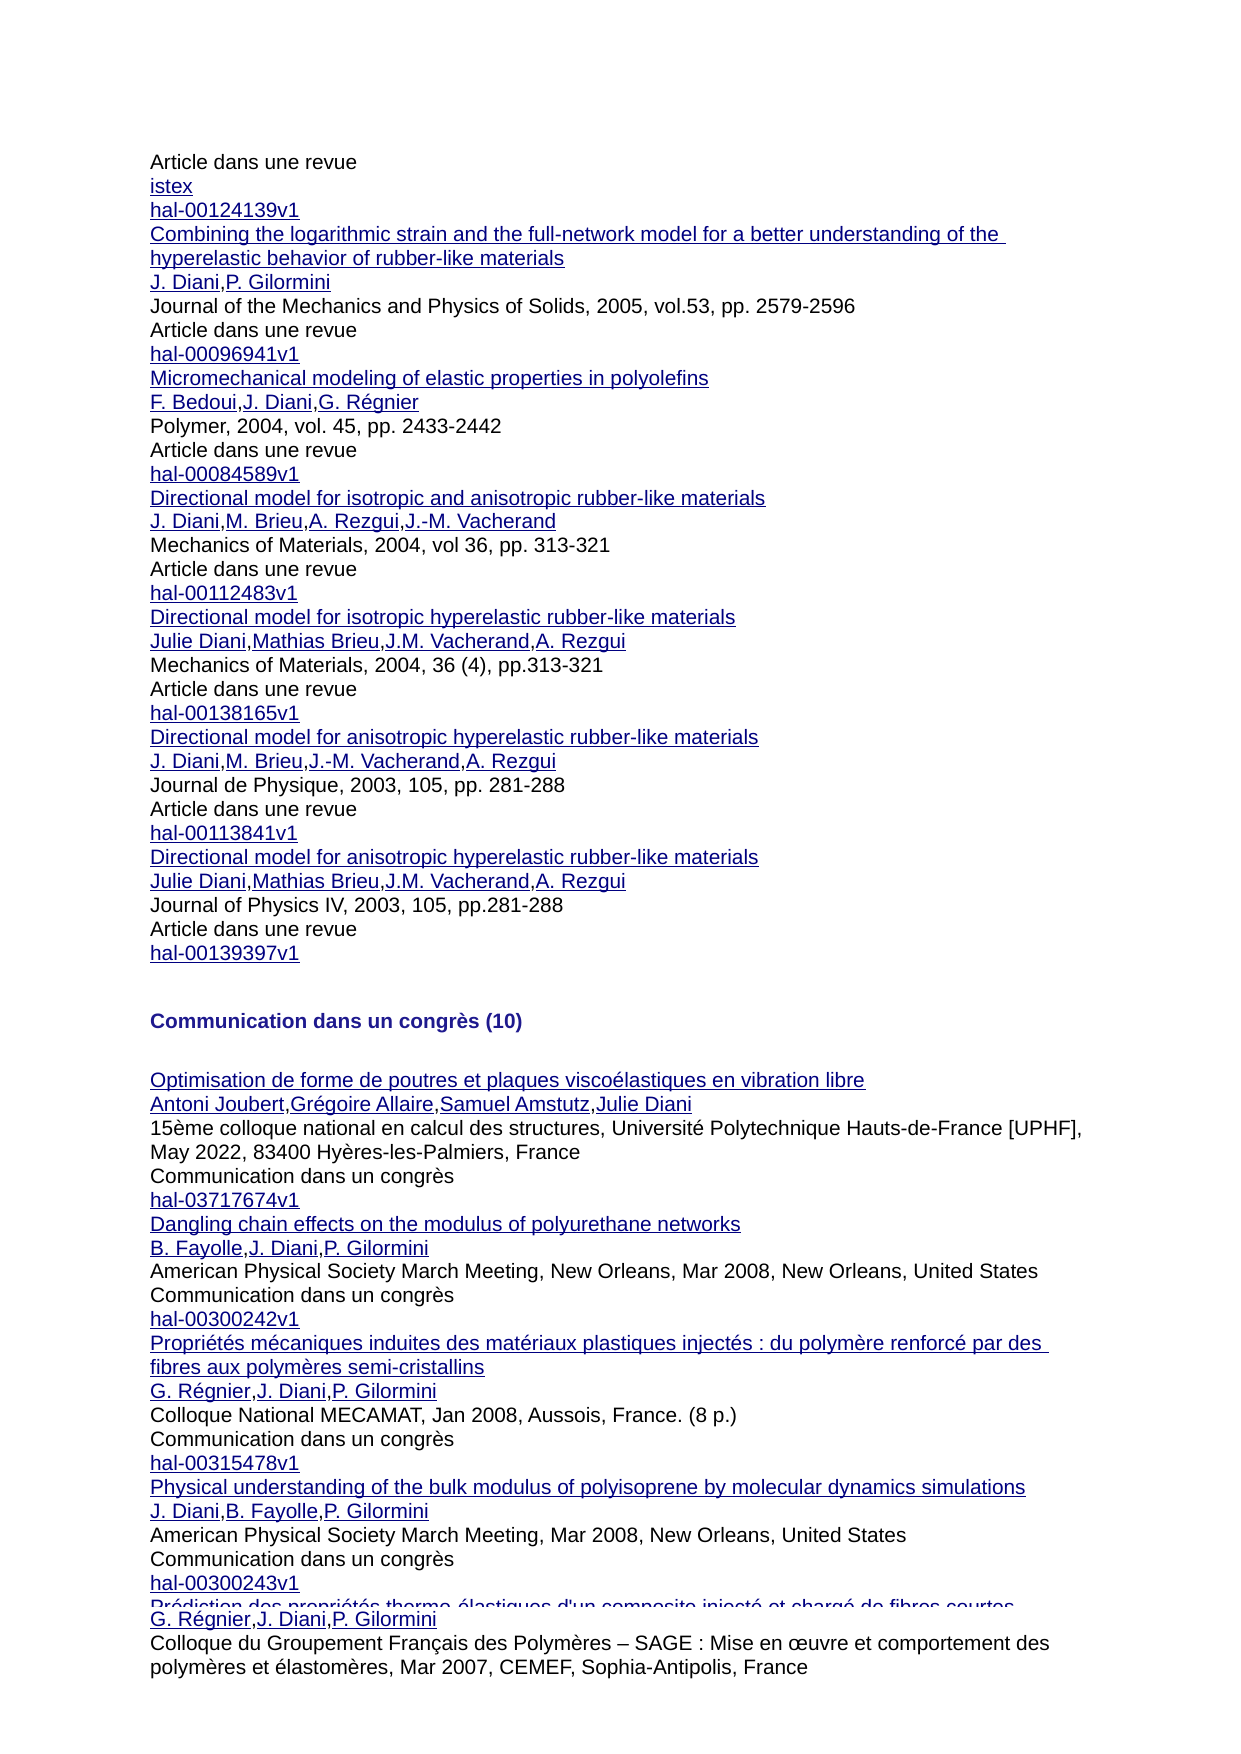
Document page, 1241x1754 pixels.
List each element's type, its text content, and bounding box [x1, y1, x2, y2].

table_cell Directional model for anisotropic hyperelastic rubber-like materials J. Diani,M. Brieu,J.-M. Vacherand,A. Rezgui Journal de Physique, 2003, 105, pp. 281-288 Article dans une revue hal-00113841v1 [150, 725, 1090, 845]
table_cell Dangling chain effects on the modulus of polyurethane networks B. Fayolle,J. Diani,P. Gilormini American Physical Society March Meeting, New Orleans, Mar 2008, New Orleans, United States Communication dans un congrès hal-00300242v1 [150, 1211, 1090, 1331]
table_cell Propriétés mécaniques induites des matériaux plastiques injectés : du polymère renforcé par des fibres aux polymères semi-cristallins G. Régnier,J. Diani,P. Gilormini Colloque National MECAMAT, Jan 2008, Aussois, France. (8 p.) Communication dans un congrès hal-00315478v1 [150, 1331, 1090, 1475]
table_cell Directional model for isotropic and anisotropic rubber-like materials J. Diani,M. Brieu,A. Rezgui,J.-M. Vacherand Mechanics of Materials, 2004, vol 36, pp. 313-321 Article dans une revue hal-00112483v1 [150, 485, 1090, 605]
table_cell Article dans une revue istex hal-00124139v1 [150, 150, 1090, 222]
table_header Optimisation de forme de poutres et plaques viscoélastiques en vibration libre Antoni Joubert,Grégoire Allaire,Samuel Amstutz,Julie Diani 15ème colloque national en calcul des structures, Université Polytechnique Hauts-de-France [UPHF], May 2022, 83400 Hyères-les-Palmiers, France Communication dans un congrès hal-03717674v1 [150, 1068, 1090, 1211]
table_cell Physical understanding of the bulk modulus of polyisoprene by molecular dynamics simulations J. Diani,B. Fayolle,P. Gilormini American Physical Society March Meeting, Mar 2008, New Orleans, United States Communication dans un congrès hal-00300243v1 [150, 1475, 1090, 1595]
table_cell Directional model for anisotropic hyperelastic rubber-like materials Julie Diani,Mathias Brieu,J.M. Vacherand,A. Rezgui Journal of Physics IV, 2003, 105, pp.281-288 Article dans une revue hal-00139397v1 [150, 845, 1090, 964]
table_cell Prédiction des propriétés thermo-élastiques d'un composite injecté et chargé de fibres courtes G. Régnier,J. Diani,P. Gilormini Colloque du Groupement Français des Polymères – SAGE : Mise en œuvre et comportement des polymères et élastomères, Mar 2007, CEMEF, Sophia-Antipolis, France [150, 1595, 1090, 1679]
subtitle Communication dans un congrès (10) [150, 1009, 1090, 1033]
table_cell Combining the logarithmic strain and the full-network model for a better understanding of the hyperelastic behavior of rubber-like materials J. Diani,P. Gilormini Journal of the Mechanics and Physics of Solids, 2005, vol.53, pp. 2579-2596 Article dans une revue hal-00096941v1 [150, 222, 1090, 366]
table_cell Micromechanical modeling of elastic properties in polyolefins F. Bedoui,J. Diani,G. Régnier Polymer, 2004, vol. 45, pp. 2433-2442 Article dans une revue hal-00084589v1 [150, 366, 1090, 485]
table_cell Directional model for isotropic hyperelastic rubber-like materials Julie Diani,Mathias Brieu,J.M. Vacherand,A. Rezgui Mechanics of Materials, 2004, 36 (4), pp.313-321 Article dans une revue hal-00138165v1 [150, 605, 1090, 725]
